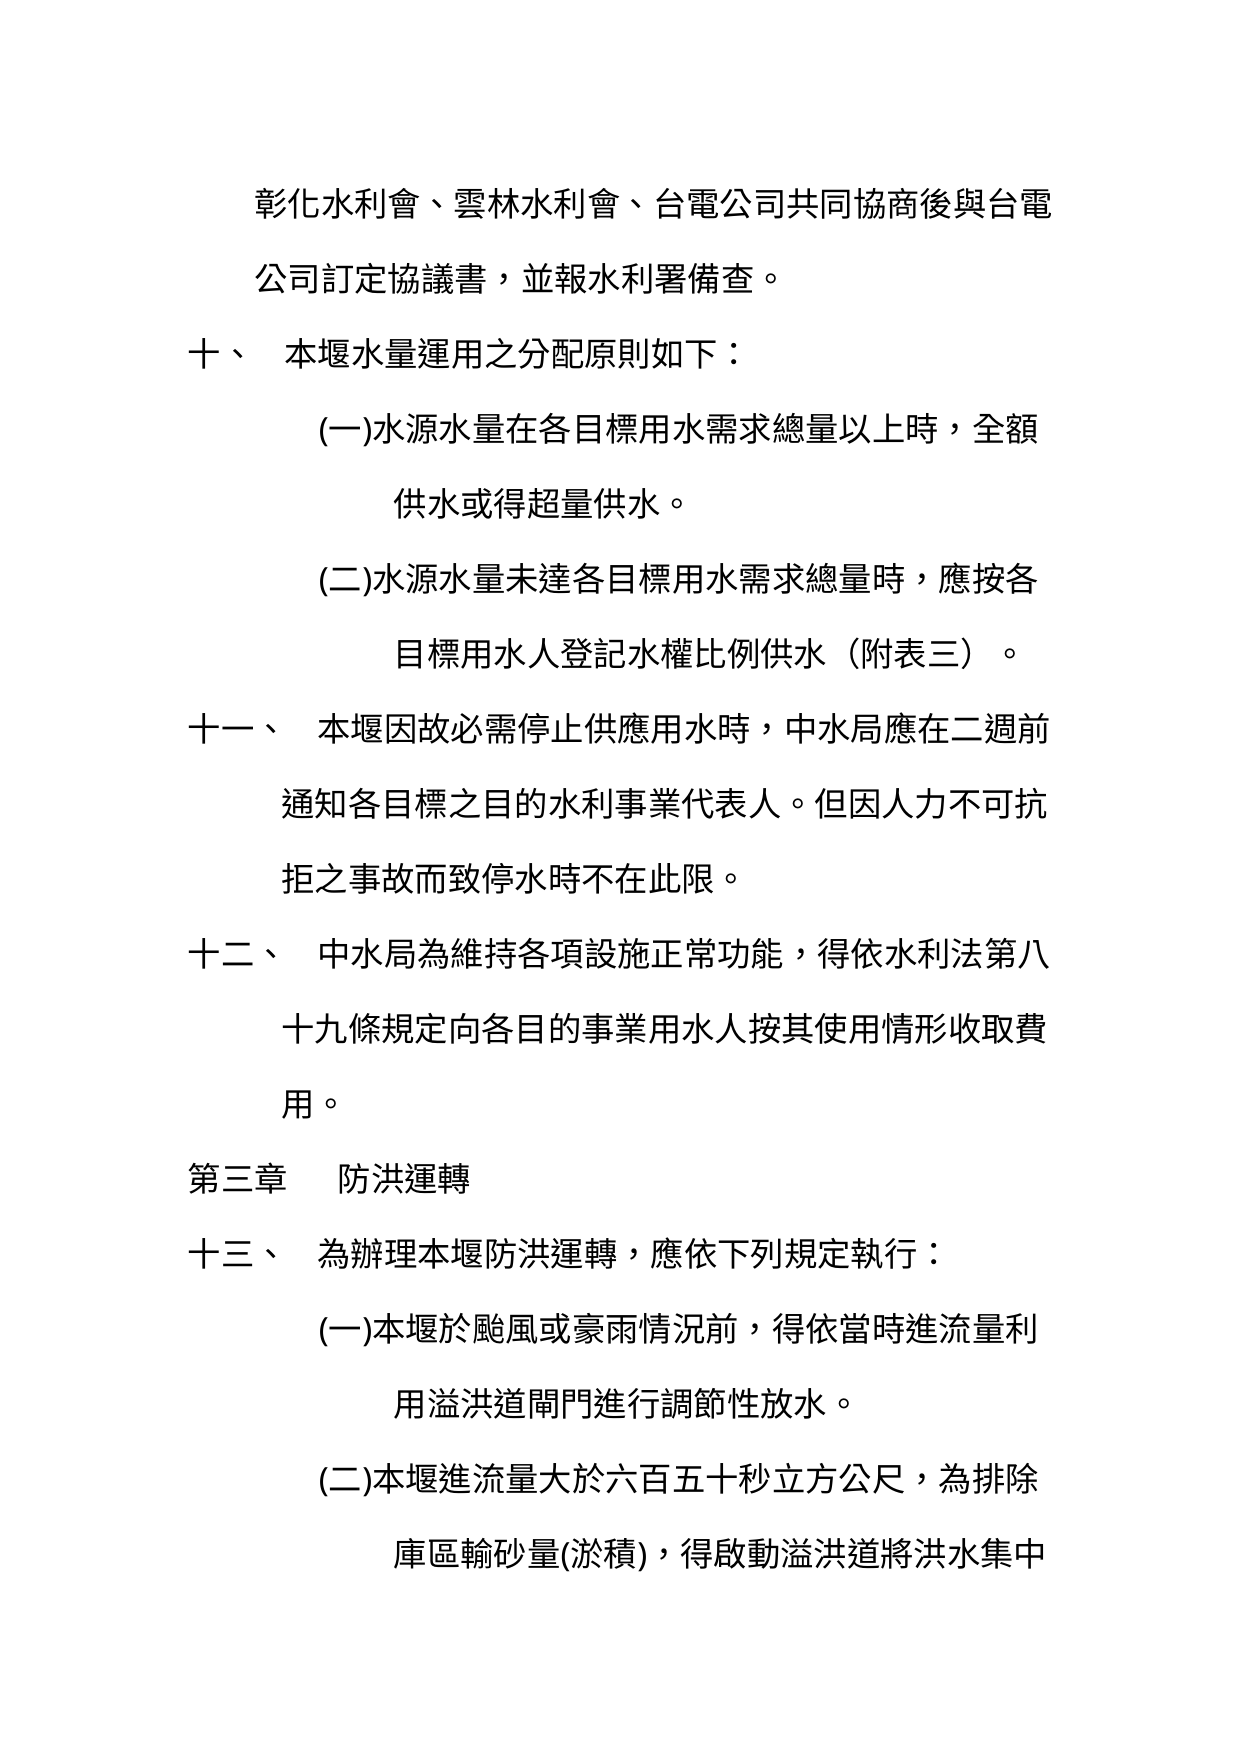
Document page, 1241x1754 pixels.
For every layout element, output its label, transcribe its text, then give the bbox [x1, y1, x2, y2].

text 彰化水利會、雲林水利會、台電公司共同協商後與台電公司訂定協議書，並報水利署備查。 [187, 164, 1053, 314]
list 防洪運轉 [187, 1139, 1053, 1214]
text 十一、 本堰因故必需停止供應用水時，中水局應在二週前通知各目標之目的水利事業代表人。但因人力不可抗拒之事故而致停水時不在此限。 [187, 689, 1053, 914]
text 十、 本堰水量運用之分配原則如下： [187, 314, 1053, 389]
text 十三、 為辦理本堰防洪運轉，應依下列規定執行： [187, 1214, 1053, 1289]
text 十二、 中水局為維持各項設施正常功能，得依水利法第八十九條規定向各目的事業用水人按其使用情形收取費用。 [187, 914, 1053, 1139]
text (一)本堰於颱風或豪雨情況前，得依當時進流量利用溢洪道閘門進行調節性放水。 [319, 1289, 1053, 1439]
text (二)水源水量未達各目標用水需求總量時，應按各目標用水人登記水權比例供水（附表三）。 [319, 539, 1053, 689]
text (一)水源水量在各目標用水需求總量以上時，全額供水或得超量供水。 [319, 389, 1053, 539]
text (二)本堰進流量大於六百五十秒立方公尺，為排除庫區輸砂量(淤積)，得啟動溢洪道將洪水集中數門排放，大於一千三百秒立方公尺時，應將所有溢洪道閘門開啟，進行全面洩洪排砂。 [319, 1439, 1053, 1589]
